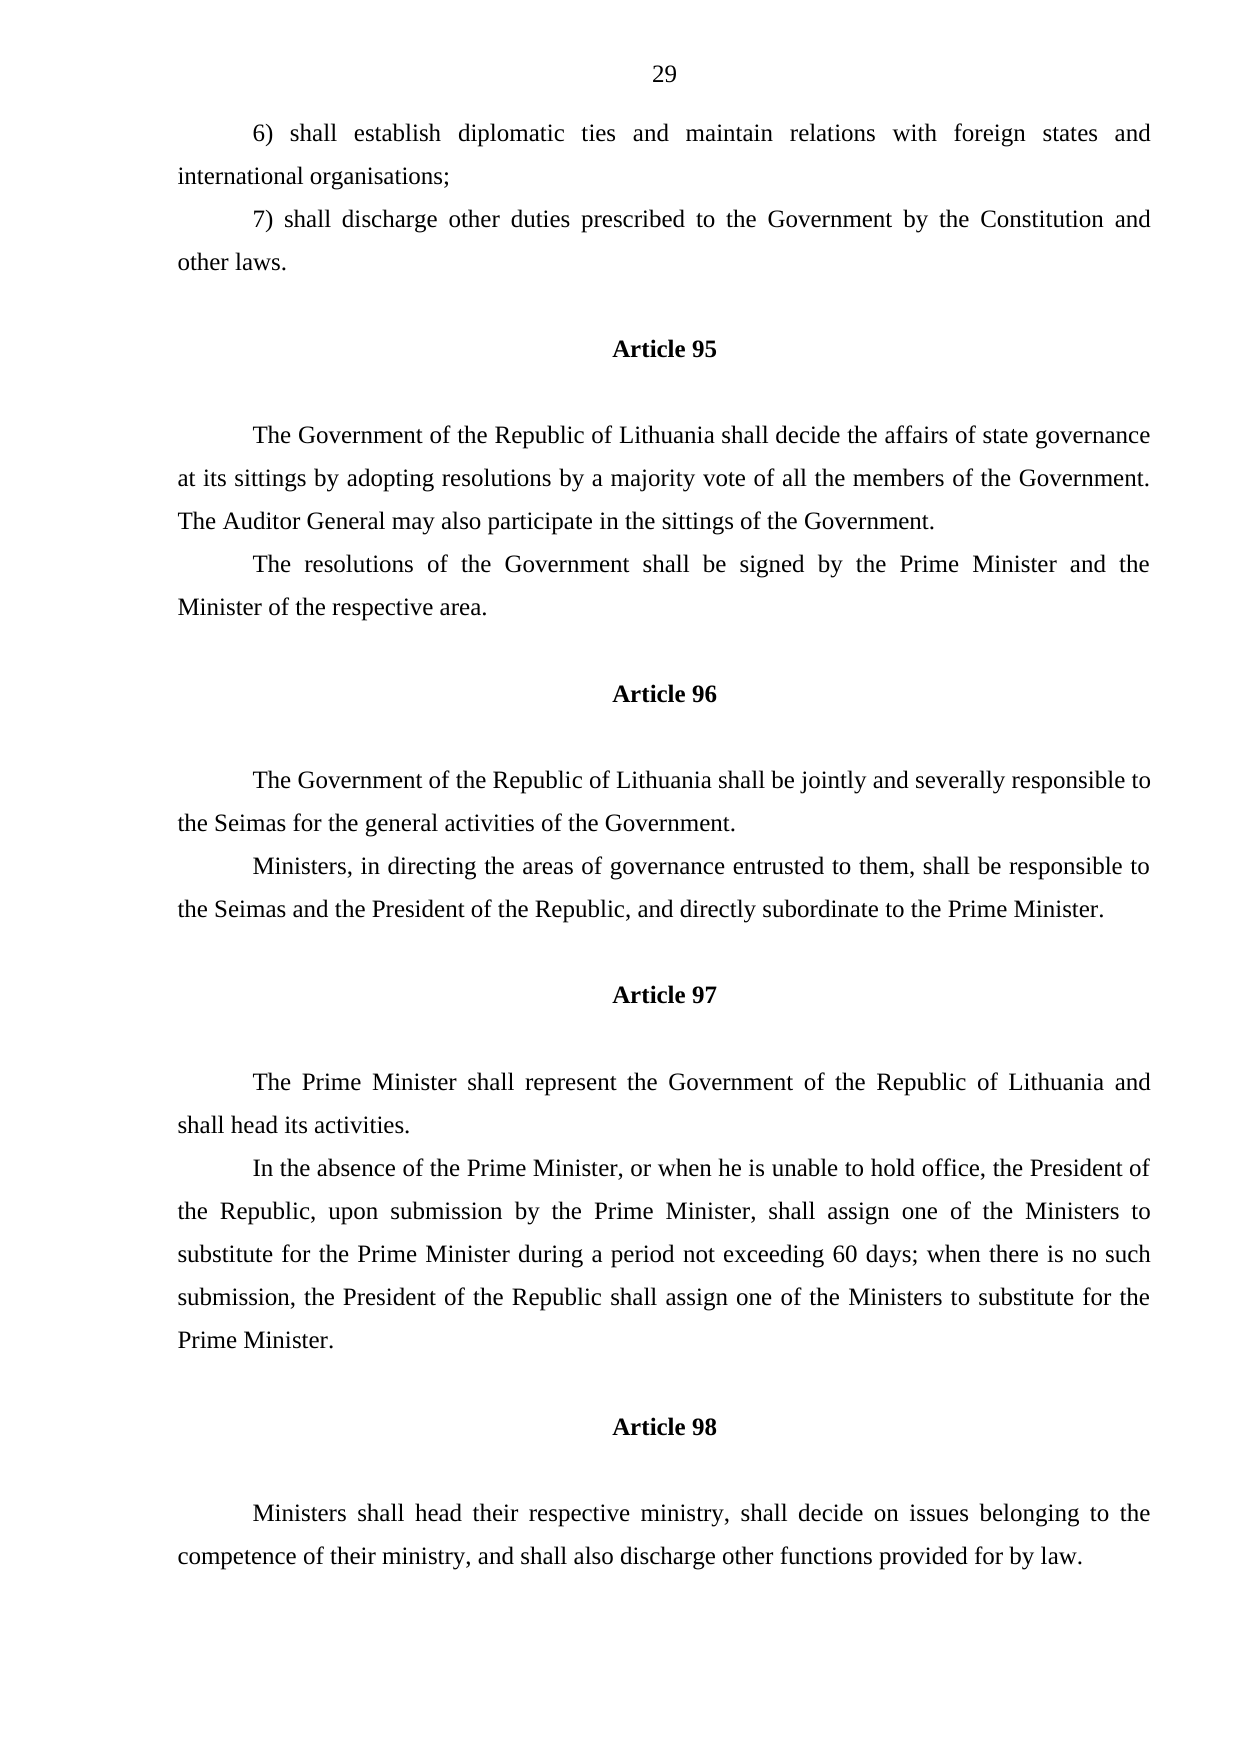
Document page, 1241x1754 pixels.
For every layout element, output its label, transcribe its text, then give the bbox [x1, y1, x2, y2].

text The resolutions of the Government shall be signed by the Prime Minister and the Minister of the respective area. [177, 549, 1152, 621]
text Ministers shall head their respective ministry, shall decide on issues belonging to the competence of their ministry, and shall also discharge other functions provided for by law. [177, 1498, 1152, 1570]
text Article 96 [177, 679, 1152, 707]
text Article 98 [177, 1412, 1152, 1441]
text The Government of the Republic of Lithuania shall be jointly and severally responsible to the Seimas for the general activities of the Government. [177, 765, 1152, 837]
text 7) shall discharge other duties prescribed to the Government by the Constitution and other laws. [177, 204, 1152, 276]
text Article 95 [177, 334, 1152, 362]
text 6) shall establish diplomatic ties and maintain relations with foreign states and international organisations; [177, 118, 1152, 190]
text Ministers, in directing the areas of governance entrusted to them, shall be responsible to the Seimas and the President of the Republic, and directly subordinate to the Prime Minister. [177, 851, 1152, 923]
text The Government of the Republic of Lithuania shall decide the affairs of state governance at its sittings by adopting resolutions by a majority vote of all the members of the Government. The Auditor General may also participate in the sittings of the Government. [177, 420, 1152, 535]
text The Prime Minister shall represent the Government of the Republic of Lithuania and shall head its activities. [177, 1067, 1152, 1139]
text Article 97 [177, 981, 1152, 1009]
text In the absence of the Prime Minister, or when he is unable to hold office, the President of the Republic, upon submission by the Prime Minister, shall assign one of the Ministers to substitute for the Prime Minister during a period not exceeding 60 days; when there is no such submission, the President of the Republic shall assign one of the Ministers to substitute for the Prime Minister. [177, 1153, 1152, 1354]
